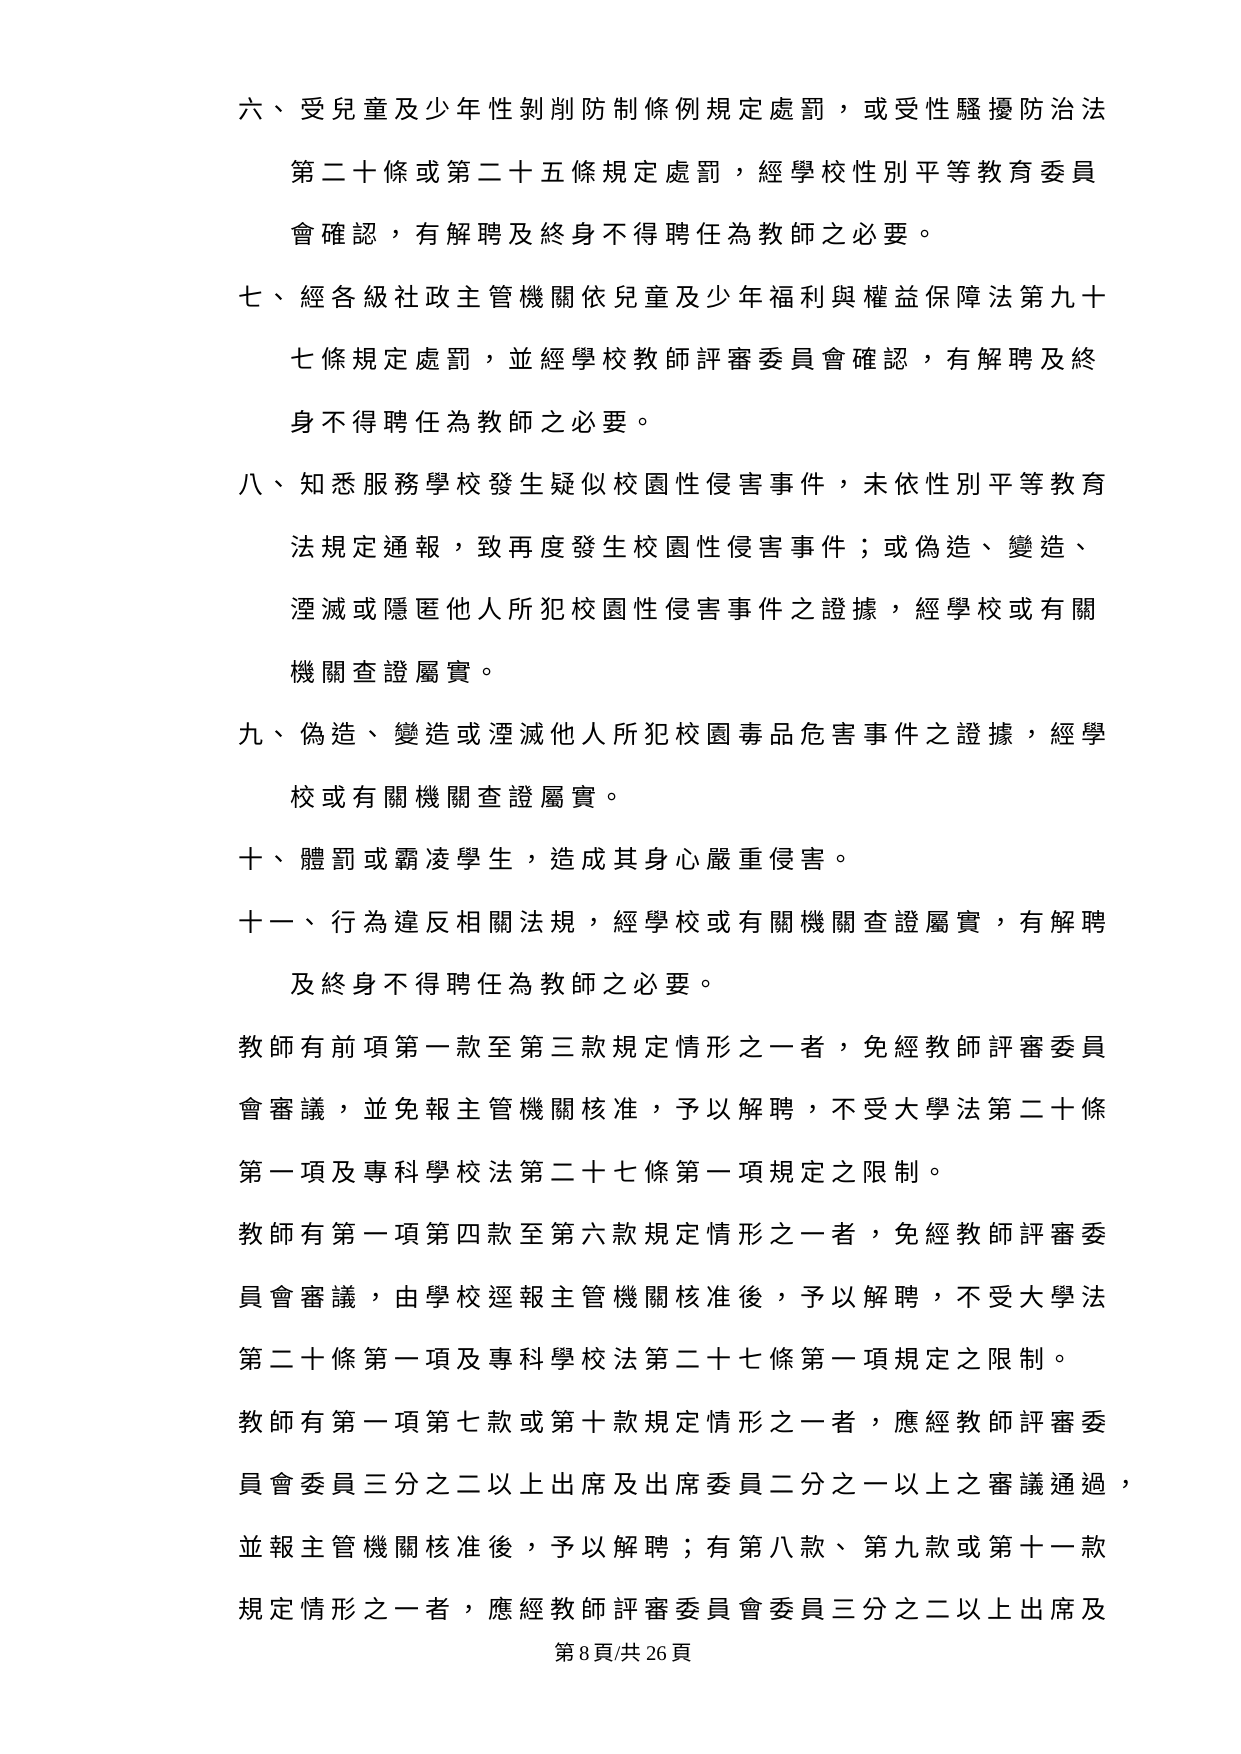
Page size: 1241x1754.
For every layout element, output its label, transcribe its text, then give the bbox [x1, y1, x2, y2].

text 教師有第一項第四款至第六款規定情形之一者，免經教師評審委員會審議，由學校逕報主管機關核准後，予以解聘，不受大學法第二十條第一項及專科學校法第二十七條第一項規定之限制。 [232, 1191, 1120, 1379]
text 六、受兒童及少年性剝削防制條例規定處罰，或受性騷擾防治法第二十條或第二十五條規定處罰，經學校性別平等教育委員會確認，有解聘及終身不得聘任為教師之必要。 [232, 66, 1120, 254]
text 八、知悉服務學校發生疑似校園性侵害事件，未依性別平等教育法規定通報，致再度發生校園性侵害事件；或偽造、變造、湮滅或隱匿他人所犯校園性侵害事件之證據，經學校或有關機關查證屬實。 [232, 441, 1120, 691]
text 七、經各級社政主管機關依兒童及少年福利與權益保障法第九十七條規定處罰，並經學校教師評審委員會確認，有解聘及終身不得聘任為教師之必要。 [232, 254, 1120, 441]
text 十、體罰或霸凌學生，造成其身心嚴重侵害。 [232, 816, 1120, 879]
text 教師有前項第一款至第三款規定情形之一者，免經教師評審委員會審議，並免報主管機關核准，予以解聘，不受大學法第二十條第一項及專科學校法第二十七條第一項規定之限制。 [232, 1004, 1120, 1191]
text 十一、行為違反相關法規，經學校或有關機關查證屬實，有解聘及終身不得聘任為教師之必要。 [232, 879, 1120, 1004]
text 教師有第一項第七款或第十款規定情形之一者，應經教師評審委員會委員三分之二以上出席及出席委員二分之一以上之審議通過，並報主管機關核准後，予以解聘；有第八款、第九款或第十一款規定情形之一者，應經教師評審委員會委員三分之二以上出席及出席委員三分之二以上之審議通過，並報主管機關核准後，予以解聘。 [232, 1379, 1120, 1629]
text 九、偽造、變造或湮滅他人所犯校園毒品危害事件之證據，經學校或有關機關查證屬實。 [232, 691, 1120, 816]
